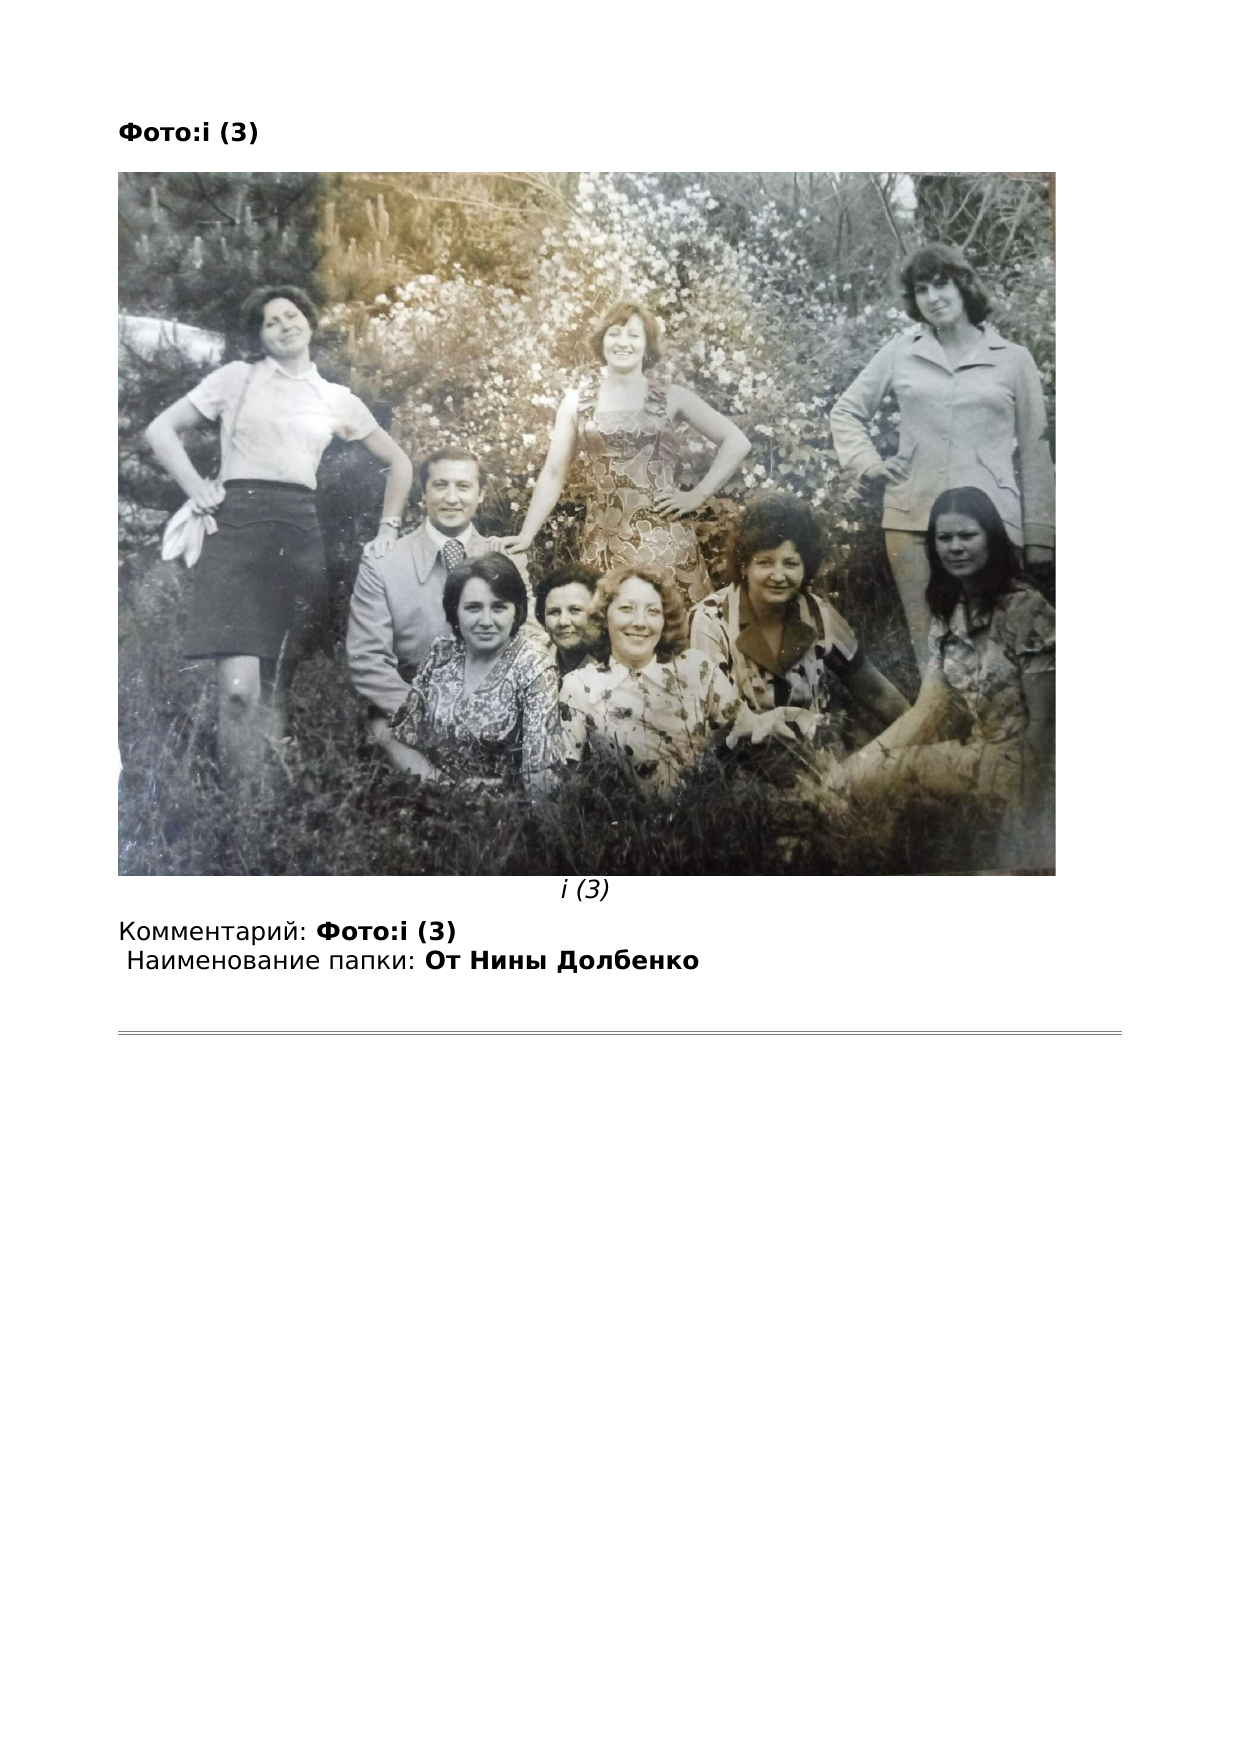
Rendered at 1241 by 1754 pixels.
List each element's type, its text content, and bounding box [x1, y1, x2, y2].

picture [118, 172, 1056, 876]
text Комментарий: Фото:i (3) Наименование папки: От Нины Долбенко [118, 917, 1122, 1004]
subtitle Фото:i (3) [118, 118, 1122, 147]
text i (3) [118, 876, 1056, 904]
